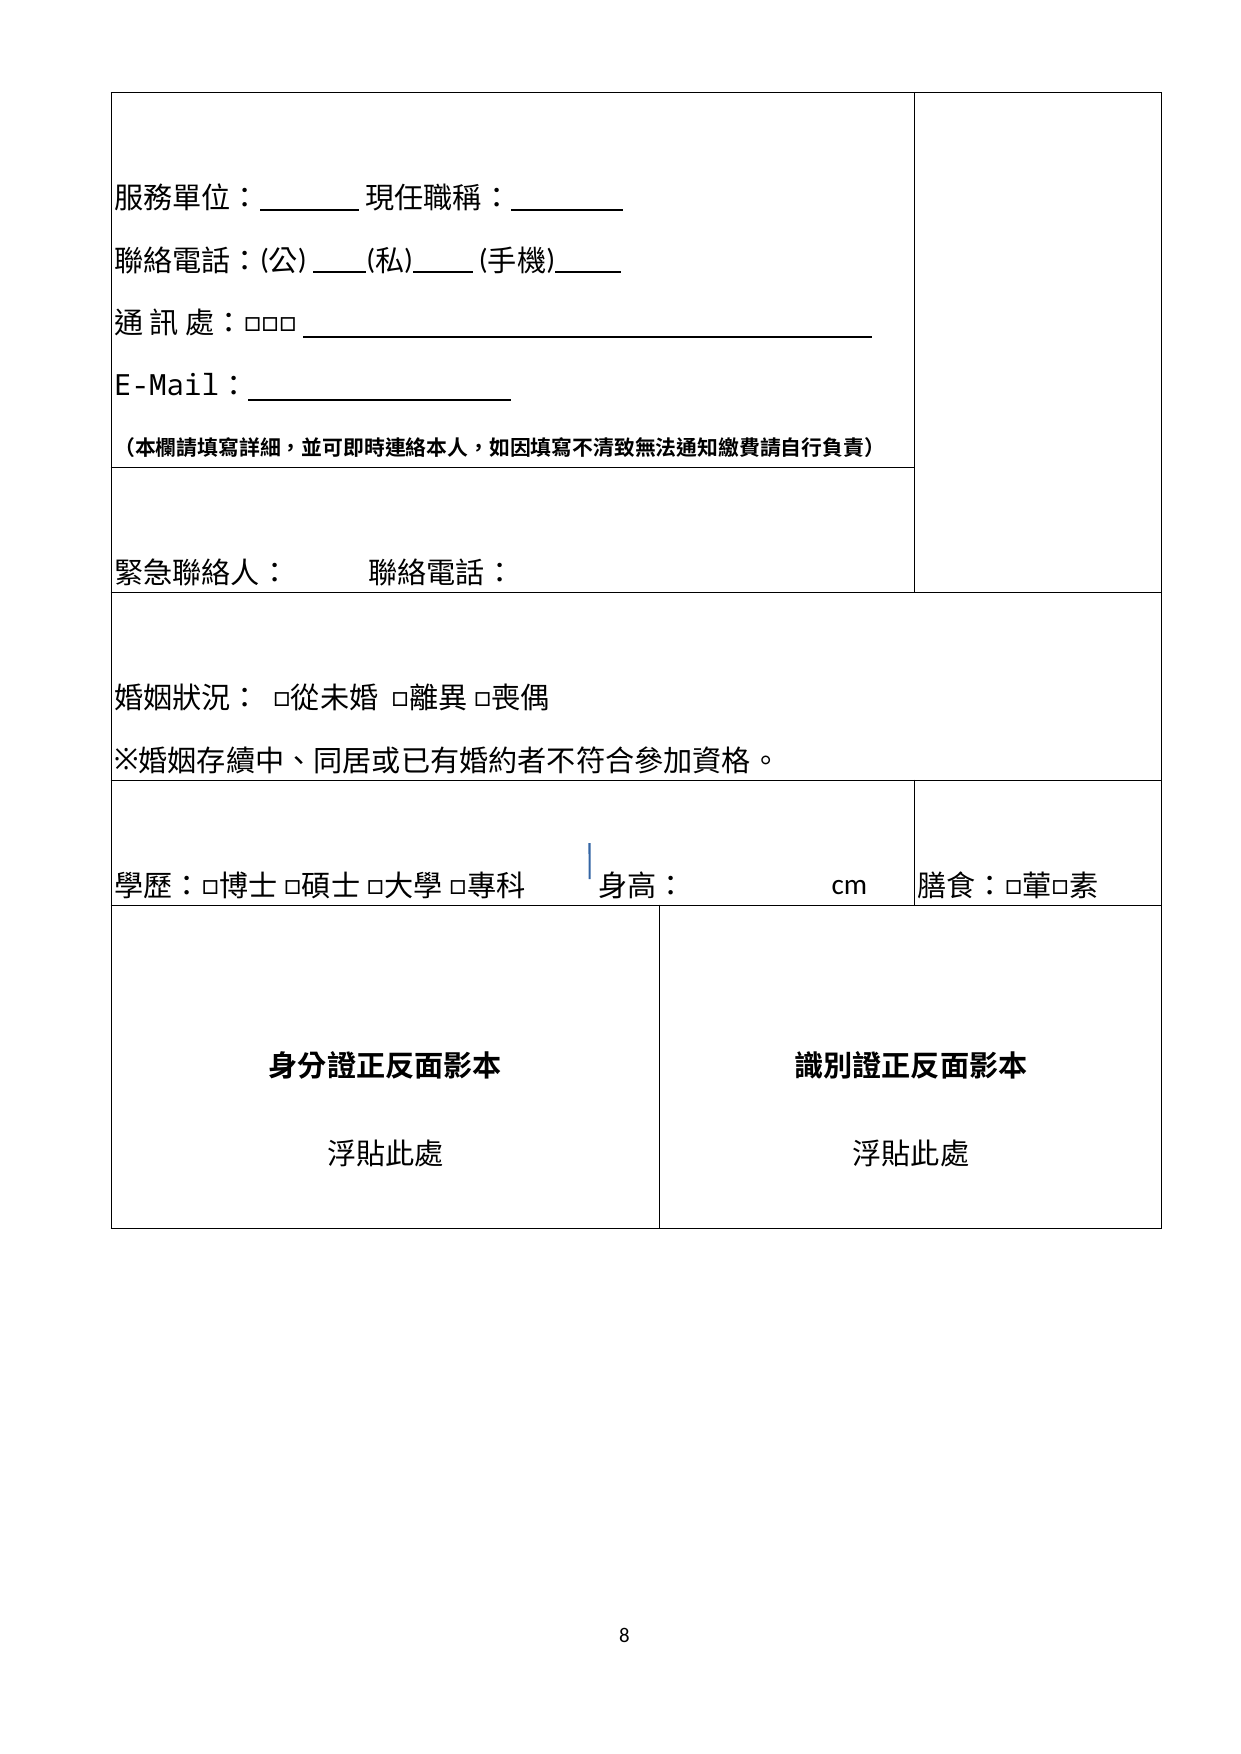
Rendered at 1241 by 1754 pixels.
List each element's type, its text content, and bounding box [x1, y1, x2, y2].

table_cell 學歷：□博士 □碩士 □大學 □專科 身高： cm [112, 781, 914, 904]
table_cell 服務單位： 現任職稱： 聯絡電話：(公) (私) (手機) 通 訊 處：□□□ E-Mail： （本欄請填寫詳細，並可即時連絡本人，如因填寫不清致無法通知繳費請自行負責） [112, 93, 914, 467]
table_cell 婚姻狀況： □從未婚 □離異 □喪偶 ※婚姻存續中、同居或已有婚約者不符合參加資格。 [112, 593, 1161, 779]
table_cell 緊急聯絡人： 聯絡電話： [112, 468, 914, 592]
table_cell 身分證正反面影本 浮貼此處 [112, 906, 659, 1228]
table_cell 膳食：□葷□素 [915, 781, 1161, 904]
table_cell 識別證正反面影本 浮貼此處 [660, 906, 1161, 1228]
table_cell [915, 93, 1161, 592]
